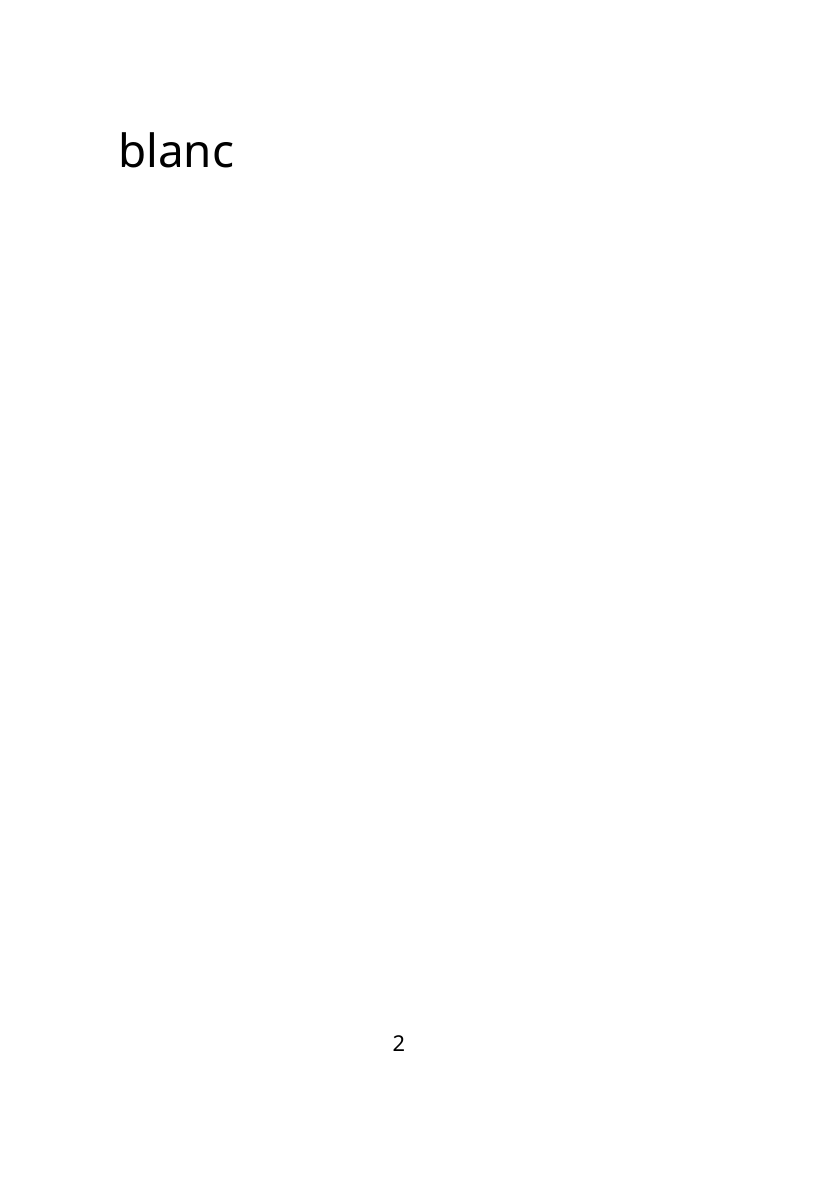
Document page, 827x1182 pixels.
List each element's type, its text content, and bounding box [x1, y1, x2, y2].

text blanc [118, 118, 678, 181]
